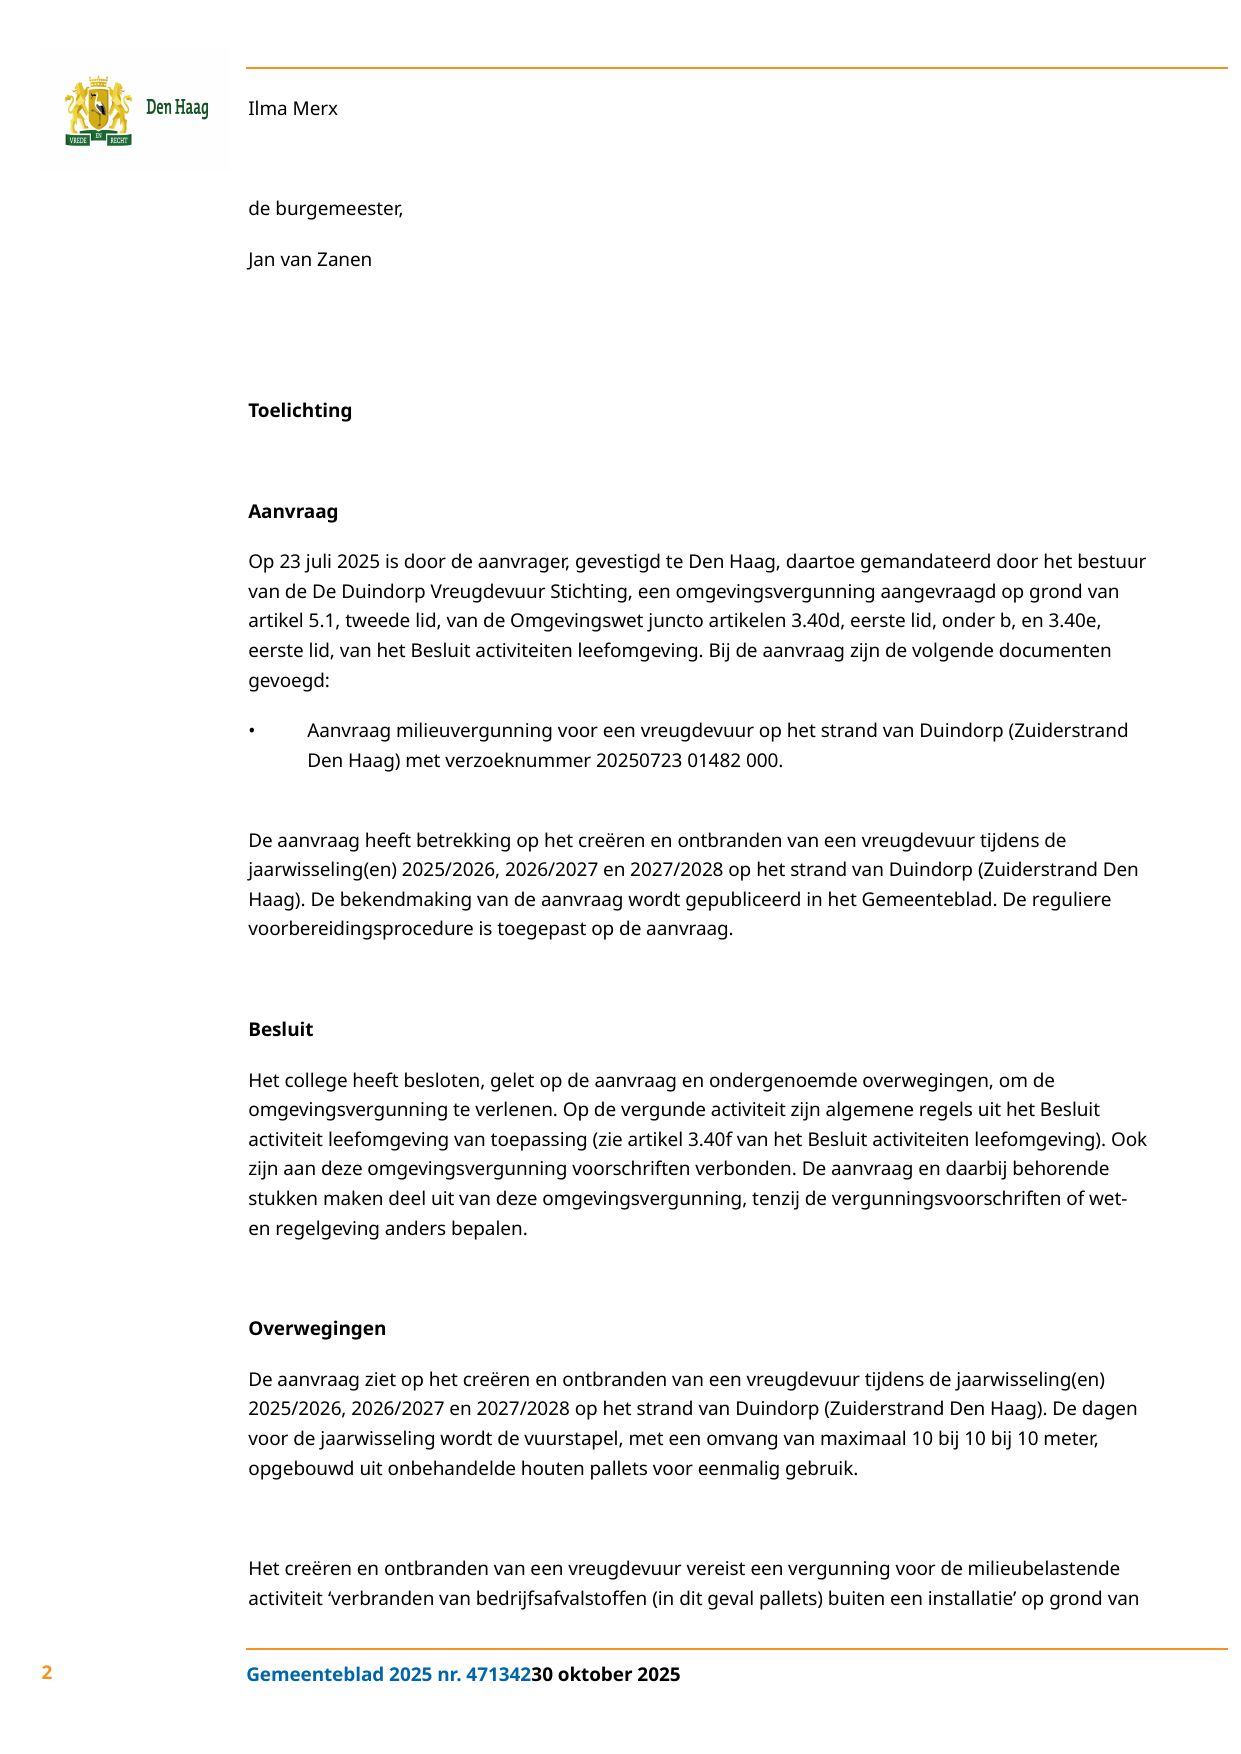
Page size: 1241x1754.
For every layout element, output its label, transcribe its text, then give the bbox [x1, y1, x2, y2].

text Ilma Merx [248, 95, 1152, 121]
text Jan van Zanen [248, 246, 1152, 272]
text Het creëren en ontbranden van een vreugdevuur vereist een vergunning voor de milieubelastende activiteit ‘verbranden van bedrijfsafvalstoffen (in dit geval pallets) buiten een installatie’ op grond van [248, 1556, 1152, 1611]
text Overwegingen [248, 1316, 1152, 1341]
text De aanvraag ziet op het creëren en ontbranden van een vreugdevuur tijdens de jaarwisseling(en) 2025/2026, 2026/2027 en 2027/2028 op het strand van Duindorp (Zuiderstrand Den Haag). De dagen voor de jaarwisseling wordt de vuurstapel, met een omvang van maximaal 10 bij 10 bij 10 meter, opgebouwd uit onbehandelde houten pallets voor eenmalig gebruik. [248, 1366, 1152, 1481]
text de burgemeester, [248, 196, 1152, 221]
text Toelichting [248, 397, 1152, 423]
text Het college heeft besloten, gelet op de aanvraag en ondergenoemde overwegingen, om de omgevingsvergunning te verlenen. Op de vergunde activiteit zijn algemene regels uit het Besluit activiteit leefomgeving van toepassing (zie artikel 3.40f van het Besluit activiteiten leefomgeving). Ook zijn aan deze omgevingsvergunning voorschriften verbonden. De aanvraag en daarbij behorende stukken maken deel uit van deze omgevingsvergunning, tenzij de vergunningsvoorschriften of wet- en regelgeving anders bepalen. [248, 1067, 1152, 1241]
text Besluit [248, 1016, 1152, 1042]
text Op 23 juli 2025 is door de aanvrager, gevestigd te Den Haag, daartoe gemandateerd door het bestuur van de De Duindorp Vreugdevuur Stichting, een omgevingsvergunning aangevraagd op grond van artikel 5.1, tweede lid, van de Omgevingswet juncto artikelen 3.40d, eerste lid, onder b, en 3.40e, eerste lid, van het Besluit activiteiten leefomgeving. Bij de aanvraag zijn de volgende documenten gevoegd: [248, 548, 1152, 693]
picture [41, 47, 231, 172]
text De aanvraag heeft betrekking op het creëren en ontbranden van een vreugdevuur tijdens de jaarwisseling(en) 2025/2026, 2026/2027 en 2027/2028 op het strand van Duindorp (Zuiderstrand Den Haag). De bekendmaking van de aanvraag wordt gepubliceerd in het Gemeenteblad. De reguliere voorbereidingsprocedure is toegepast op de aanvraag. [248, 827, 1152, 941]
text Aanvraag [248, 498, 1152, 524]
list Aanvraag milieuvergunning voor een vreugdevuur op het strand van Duindorp (Zuiderstrand Den Haag) met verzoeknummer 20250723 01482 000. [248, 717, 1152, 773]
